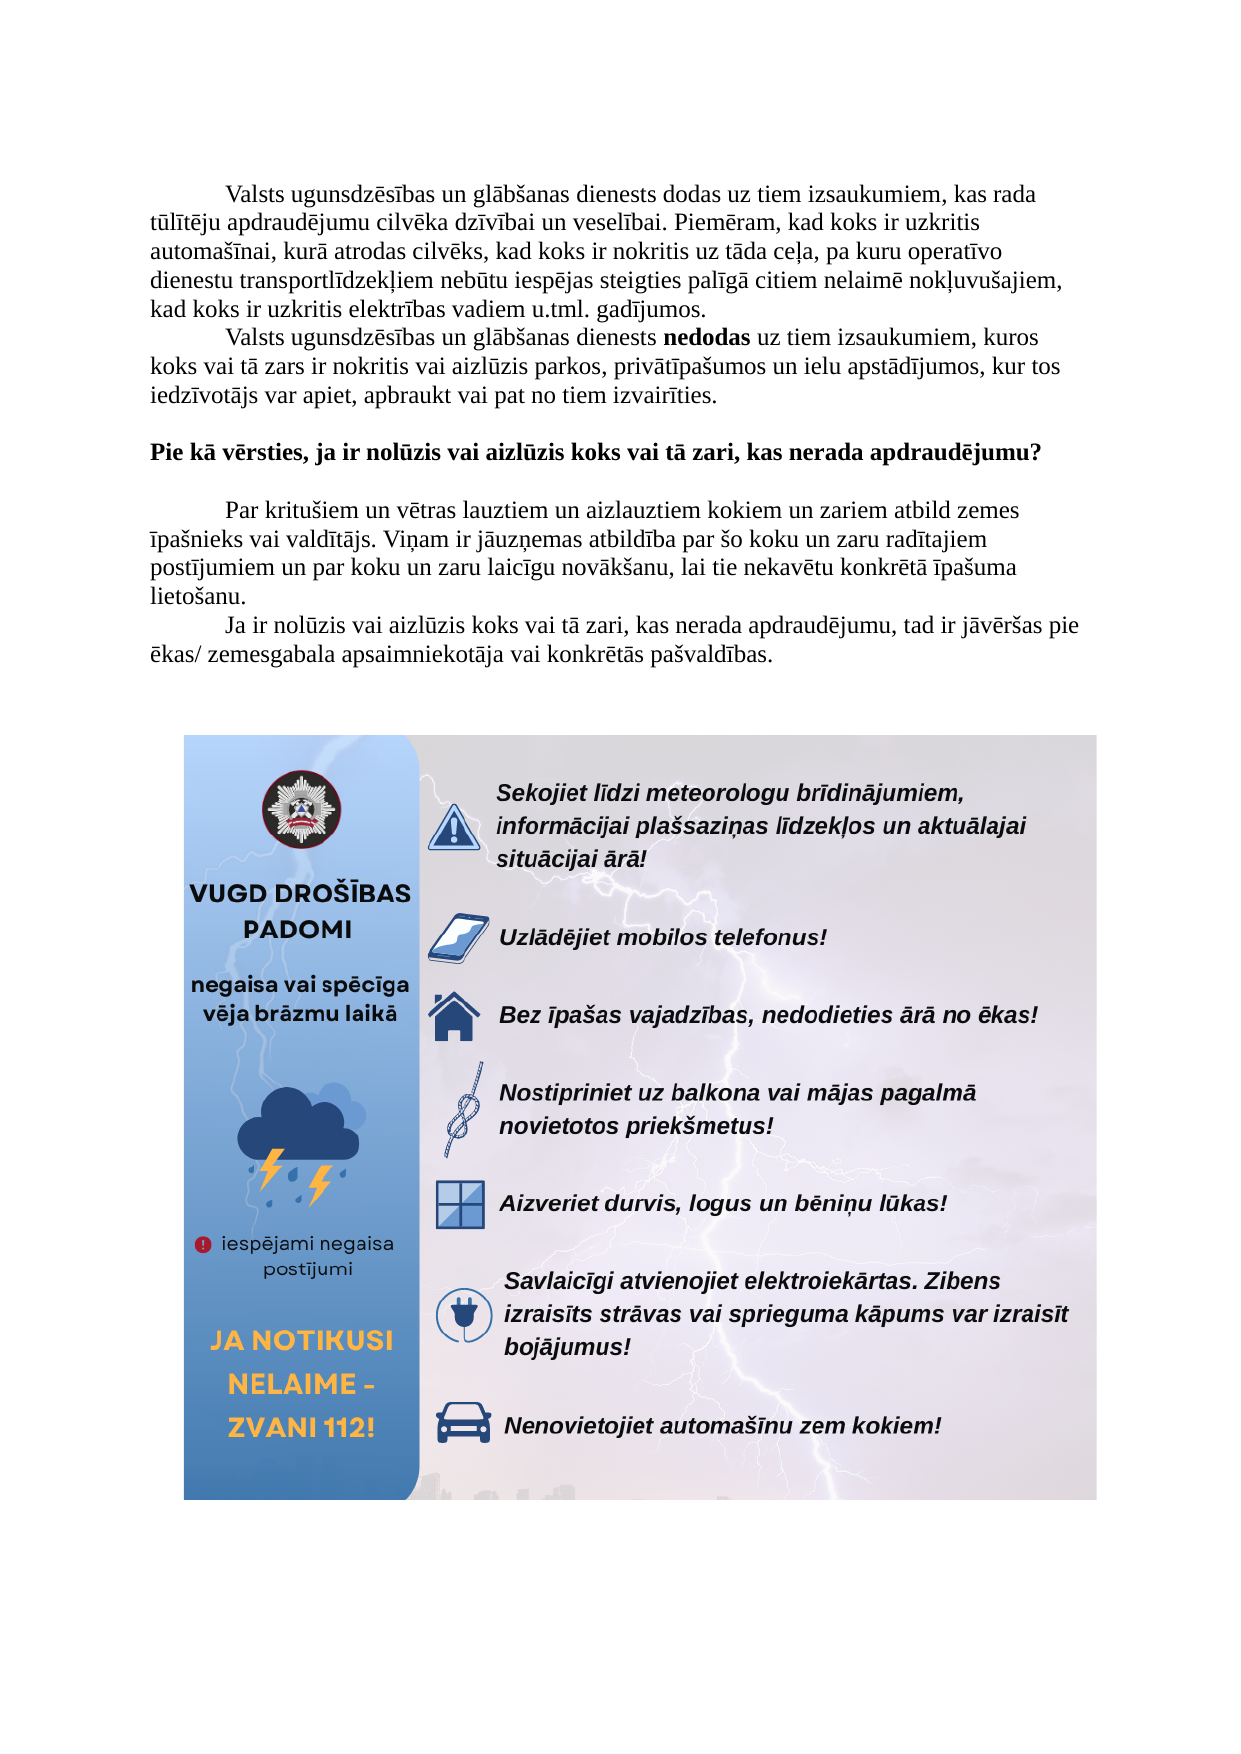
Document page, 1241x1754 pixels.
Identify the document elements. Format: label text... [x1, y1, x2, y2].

text Pie kā vērsties, ja ir nolūzis vai aizlūzis koks vai tā zari, kas nerada apdraudējumu? [150, 437, 1090, 466]
text Ja ir nolūzis vai aizlūzis koks vai tā zari, kas nerada apdraudējumu, tad ir jāvēršas pie ēkas/ zemesgabala apsaimniekotāja vai konkrētās pašvaldības. [150, 610, 1090, 667]
text Valsts ugunsdzēsības un glābšanas dienests dodas uz tiem izsaukumiem, kas rada tūlītēju apdraudējumu cilvēka dzīvībai un veselībai. Piemēram, kad koks ir uzkritis automašīnai, kurā atrodas cilvēks, kad koks ir nokritis uz tāda ceļa, pa kuru operatīvo dienestu transportlīdzekļiem nebūtu iespējas steigties palīgā citiem nelaimē nokļuvušajiem, kad koks ir uzkritis elektrības vadiem u.tml. gadījumos. [150, 179, 1090, 322]
text Valsts ugunsdzēsības un glābšanas dienests nedodas uz tiem izsaukumiem, kuros koks vai tā zars ir nokritis vai aizlūzis parkos, privātīpašumos un ielu apstādījumos, kur tos iedzīvotājs var apiet, apbraukt vai pat no tiem izvairīties. [150, 322, 1090, 409]
text Par kritušiem un vētras lauztiem un aizlauztiem kokiem un zariem atbild zemes īpašnieks vai valdītājs. Viņam ir jāuzņemas atbildība par šo koku un zaru radītajiem postījumiem un par koku un zaru laicīgu novākšanu, lai tie nekavētu konkrētā īpašuma lietošanu. [150, 495, 1090, 610]
